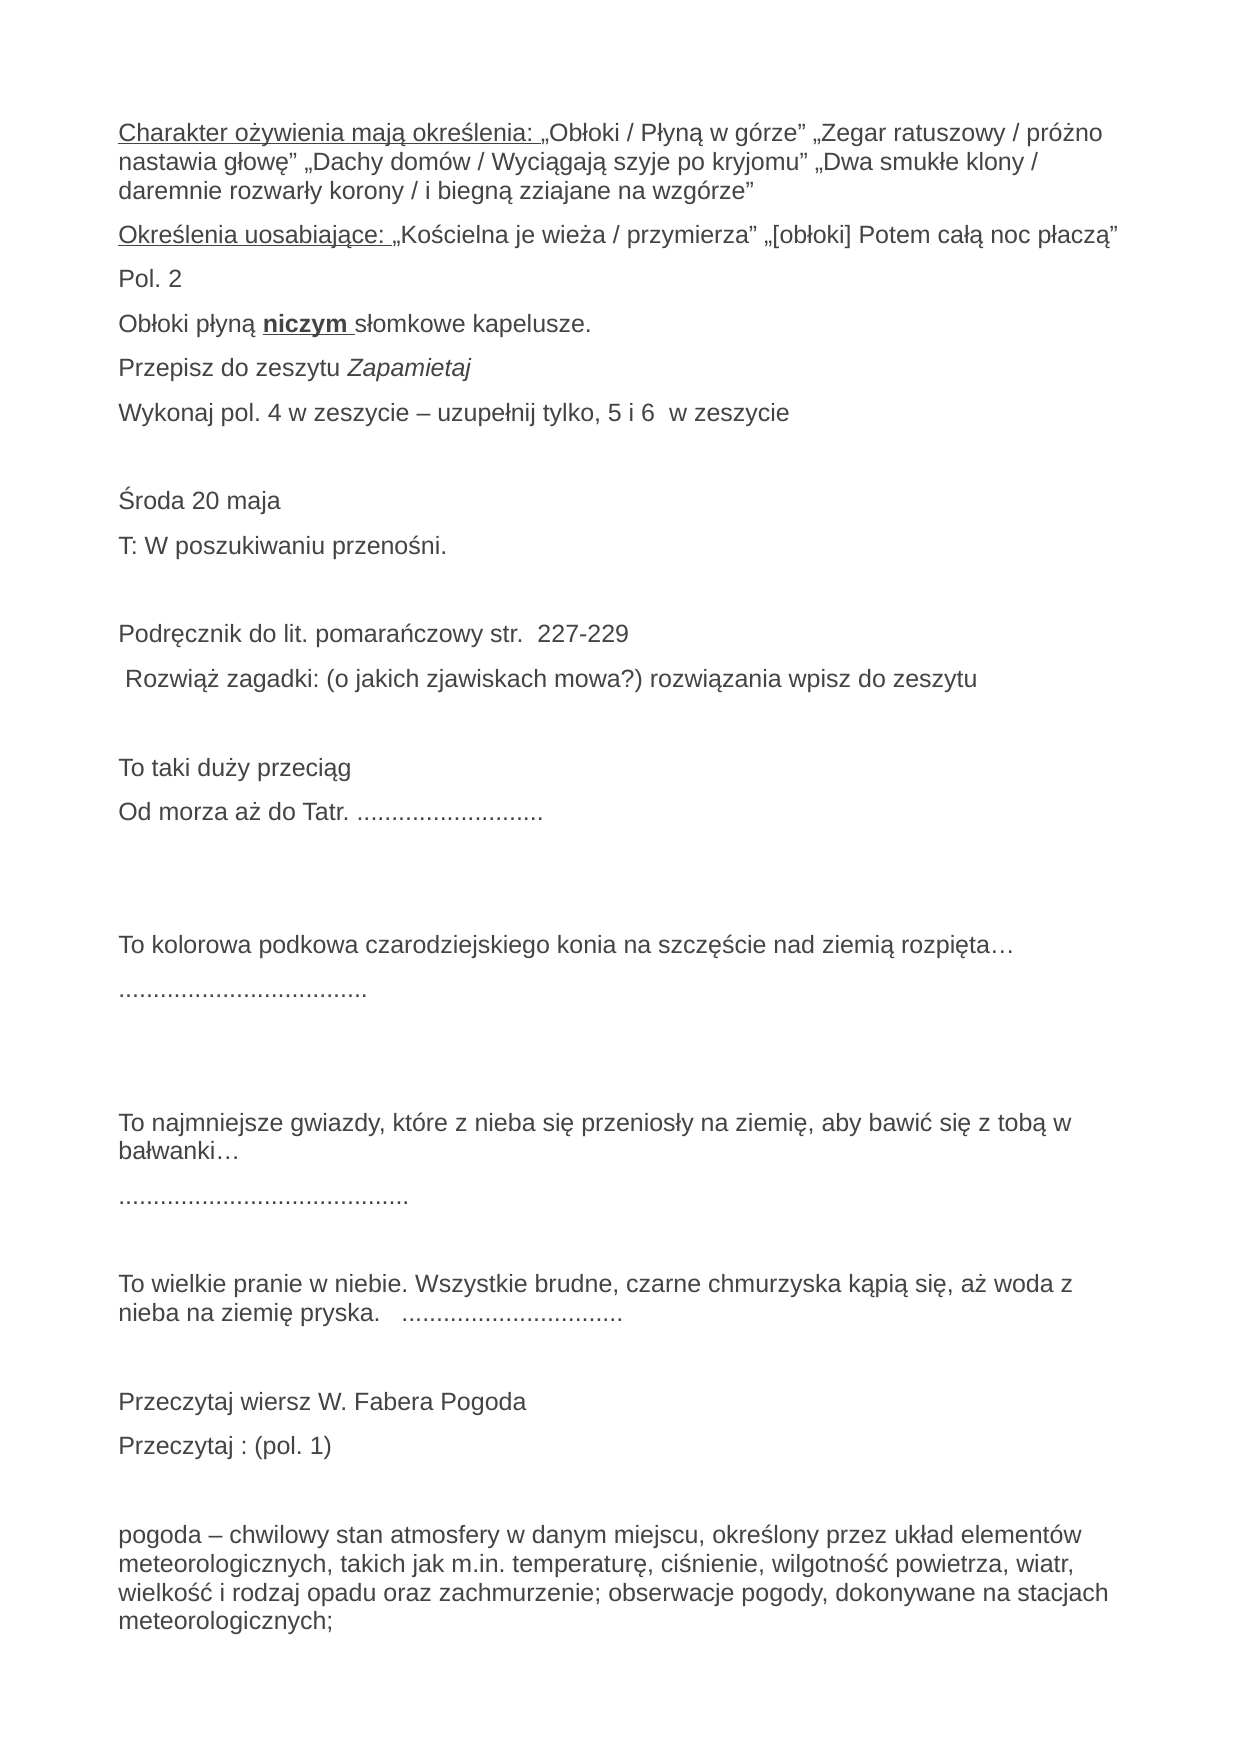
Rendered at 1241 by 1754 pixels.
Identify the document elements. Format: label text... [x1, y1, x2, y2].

text Przeczytaj : (pol. 1) [118, 1431, 1122, 1460]
text Przepisz do zeszytu Zapamietaj [118, 353, 1122, 382]
text Wykonaj pol. 4 w zeszycie – uzupełnij tylko, 5 i 6 w zeszycie [118, 397, 1122, 426]
text T: W poszukiwaniu przenośni. [118, 531, 1122, 559]
text Środa 20 maja [118, 486, 1122, 515]
text Od morza aż do Tatr. ........................... [118, 797, 1122, 826]
text Podręcznik do lit. pomarańczowy str. 227-229 [118, 619, 1122, 648]
text Określenia uosabiające: „Kościelna je wieża / przymierza” „[obłoki] Potem całą noc płaczą” [118, 220, 1122, 249]
text Obłoki płyną niczym słomkowe kapelusze. [118, 309, 1122, 337]
text To taki duży przeciąg [118, 752, 1122, 781]
text To najmniejsze gwiazdy, które z nieba się przeniosły na ziemię, aby bawić się z tobą w bałwanki… [118, 1107, 1122, 1165]
text To wielkie pranie w niebie. Wszystkie brudne, czarne chmurzyska kąpią się, aż woda z nieba na ziemię pryska. ................................ [118, 1269, 1122, 1327]
text To kolorowa podkowa czarodziejskiego konia na szczęście nad ziemią rozpięta… [118, 930, 1122, 959]
text Pol. 2 [118, 264, 1122, 293]
text .................................... [118, 974, 1122, 1003]
text pogoda – chwilowy stan atmosfery w danym miejscu, określony przez układ elementów meteorologicznych, takich jak m.in. temperaturę, ciśnienie, wilgotność powietrza, wiatr, wielkość i rodzaj opadu oraz zachmurzenie; obserwacje pogody, dokonywane na stacjach meteorologicznych; [118, 1520, 1122, 1635]
text Rozwiąż zagadki: (o jakich zjawiskach mowa?) rozwiązania wpisz do zeszytu [118, 664, 1122, 692]
text Przeczytaj wiersz W. Fabera Pogoda [118, 1387, 1122, 1416]
text Charakter ożywienia mają określenia: „Obłoki / Płyną w górze” „Zegar ratuszowy / próżno nastawia głowę” „Dachy domów / Wyciągają szyje po kryjomu” „Dwa smukłe klony / daremnie rozwarły korony / i biegną zziajane na wzgórze” [118, 118, 1122, 204]
text .......................................... [118, 1181, 1122, 1209]
